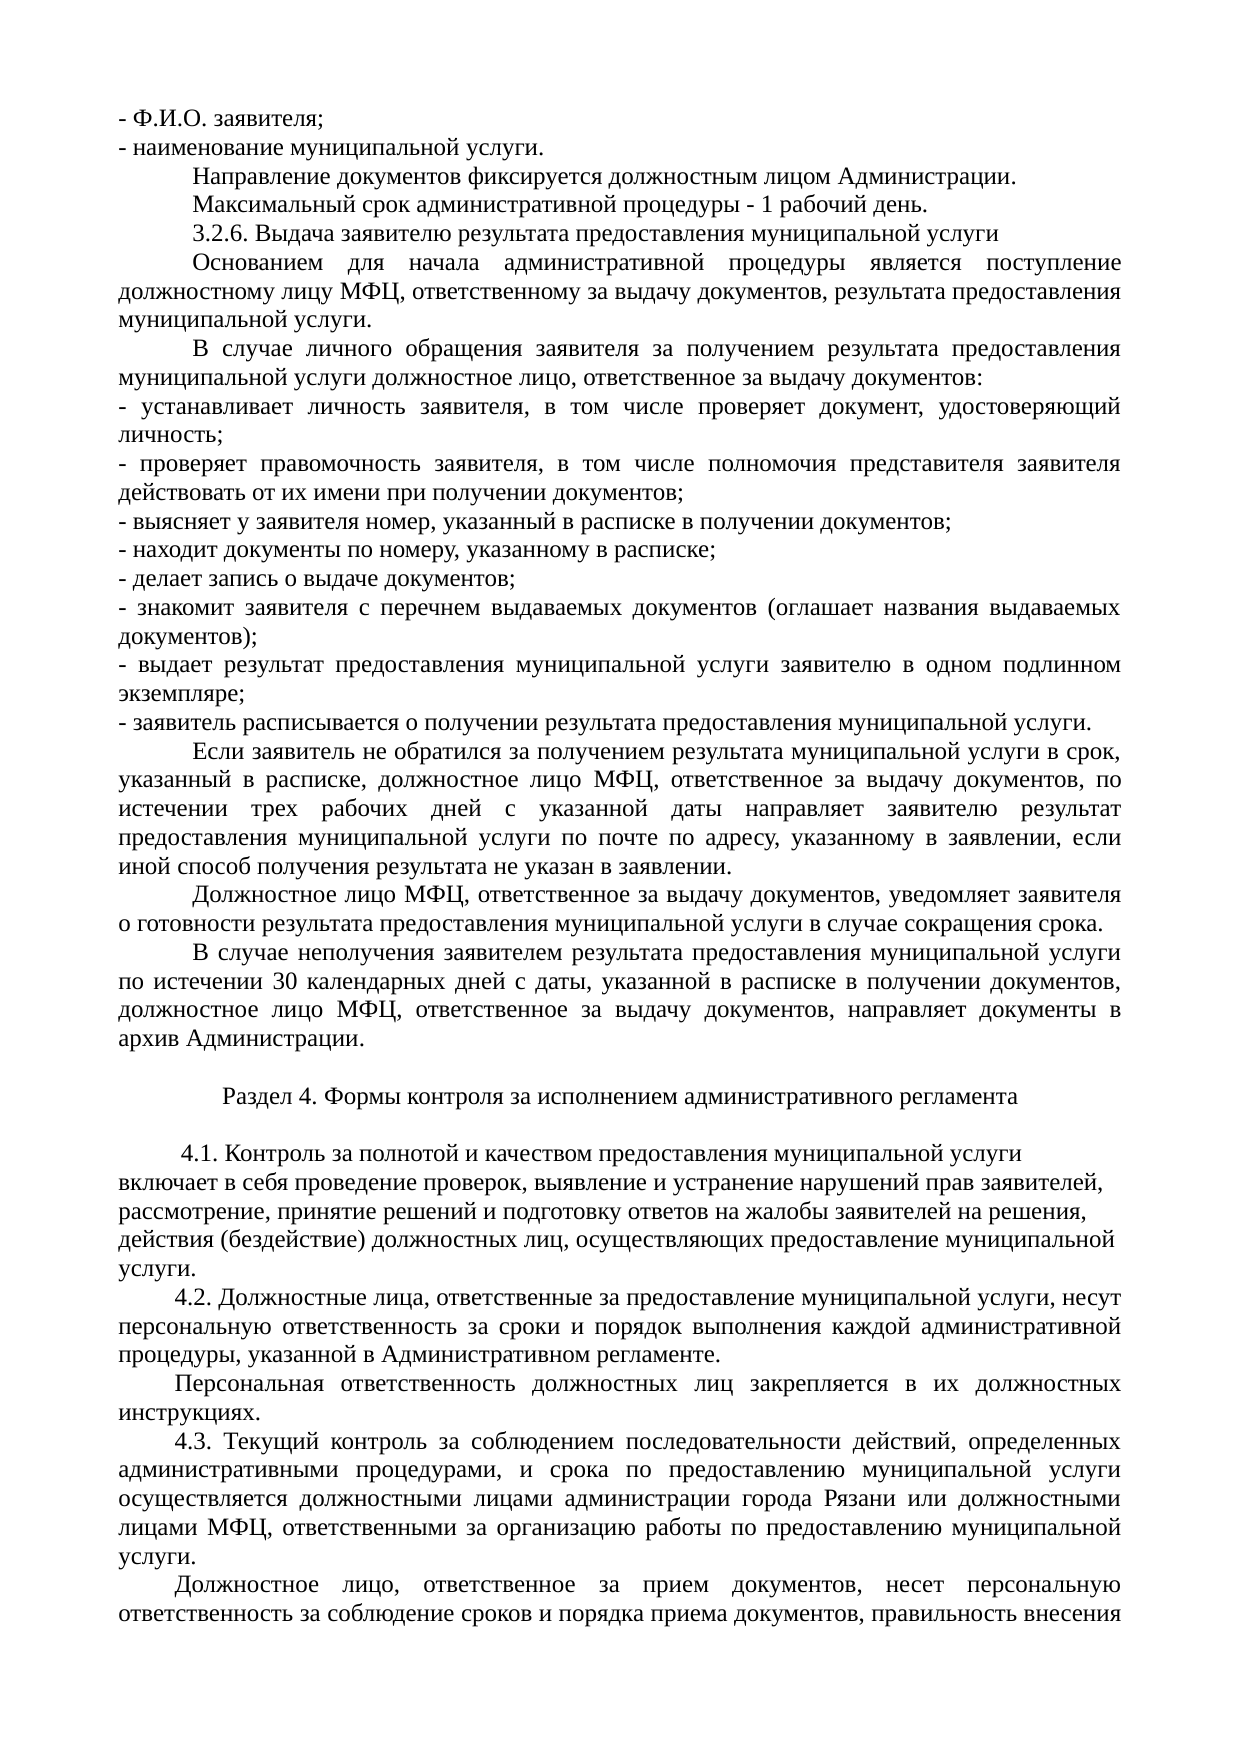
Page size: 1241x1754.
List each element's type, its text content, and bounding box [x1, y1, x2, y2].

text Раздел 4. Формы контроля за исполнением административного регламента [118, 1081, 1122, 1109]
text - проверяет правомочность заявителя, в том числе полномочия представителя заявителя действовать от их имени при получении документов; [118, 448, 1122, 506]
text - выясняет у заявителя номер, указанный в расписке в получении документов; [118, 506, 1122, 534]
text Должностное лицо МФЦ, ответственное за выдачу документов, уведомляет заявителя о готовности результата предоставления муниципальной услуги в случае сокращения срока. [118, 879, 1122, 937]
text В случае личного обращения заявителя за получением результата предоставления муниципальной услуги должностное лицо, ответственное за выдачу документов: [118, 333, 1122, 391]
text Должностное лицо, ответственное за прием документов, несет персональную ответственность за соблюдение сроков и порядка приема документов, правильность внесения [118, 1569, 1122, 1627]
text Основанием для начала административной процедуры является поступление должностному лицу МФЦ, ответственному за выдачу документов, результата предоставления муниципальной услуги. [118, 247, 1122, 333]
text Максимальный срок административной процедуры - 1 рабочий день. [118, 189, 1122, 218]
text В случае неполучения заявителем результата предоставления муниципальной услуги по истечении 30 календарных дней с даты, указанной в расписке в получении документов, должностное лицо МФЦ, ответственное за выдачу документов, направляет документы в архив Администрации. [118, 937, 1122, 1052]
text - находит документы по номеру, указанному в расписке; [118, 534, 1122, 563]
text - устанавливает личность заявителя, в том числе проверяет документ, удостоверяющий личность; [118, 391, 1122, 448]
text - Ф.И.О. заявителя; [118, 103, 1122, 132]
text - заявитель расписывается о получении результата предоставления муниципальной услуги. [118, 707, 1122, 736]
text - знакомит заявителя с перечнем выдаваемых документов (оглашает названия выдаваемых документов); [118, 592, 1122, 649]
text 4.3. Текущий контроль за соблюдением последовательности действий, определенных административными процедурами, и срока по предоставлению муниципальной услуги осуществляется должностными лицами администрации города Рязани или должностными лицами МФЦ, ответственными за организацию работы по предоставлению муниципальной услуги. [118, 1426, 1122, 1569]
text Персональная ответственность должностных лиц закрепляется в их должностных инструкциях. [118, 1368, 1122, 1426]
text - делает запись о выдаче документов; [118, 563, 1122, 592]
text Если заявитель не обратился за получением результата муниципальной услуги в срок, указанный в расписке, должностное лицо МФЦ, ответственное за выдачу документов, по истечении трех рабочих дней с указанной даты направляет заявителю результат предоставления муниципальной услуги по почте по адресу, указанному в заявлении, если иной способ получения результата не указан в заявлении. [118, 736, 1122, 879]
text - наименование муниципальной услуги. [118, 132, 1122, 161]
text 4.1. Контроль за полнотой и качеством предоставления муниципальной услуги включает в себя проведение проверок, выявление и устранение нарушений прав заявителей, рассмотрение, принятие решений и подготовку ответов на жалобы заявителей на решения, действия (бездействие) должностных лиц, осуществляющих предоставление муниципальной услуги. [118, 1138, 1122, 1282]
text - выдает результат предоставления муниципальной услуги заявителю в одном подлинном экземпляре; [118, 649, 1122, 707]
text 3.2.6. Выдача заявителю результата предоставления муниципальной услуги [118, 218, 1122, 247]
text Направление документов фиксируется должностным лицом Администрации. [118, 161, 1122, 189]
text 4.2. Должностные лица, ответственные за предоставление муниципальной услуги, несут персональную ответственность за сроки и порядок выполнения каждой административной процедуры, указанной в Административном регламенте. [118, 1282, 1122, 1368]
